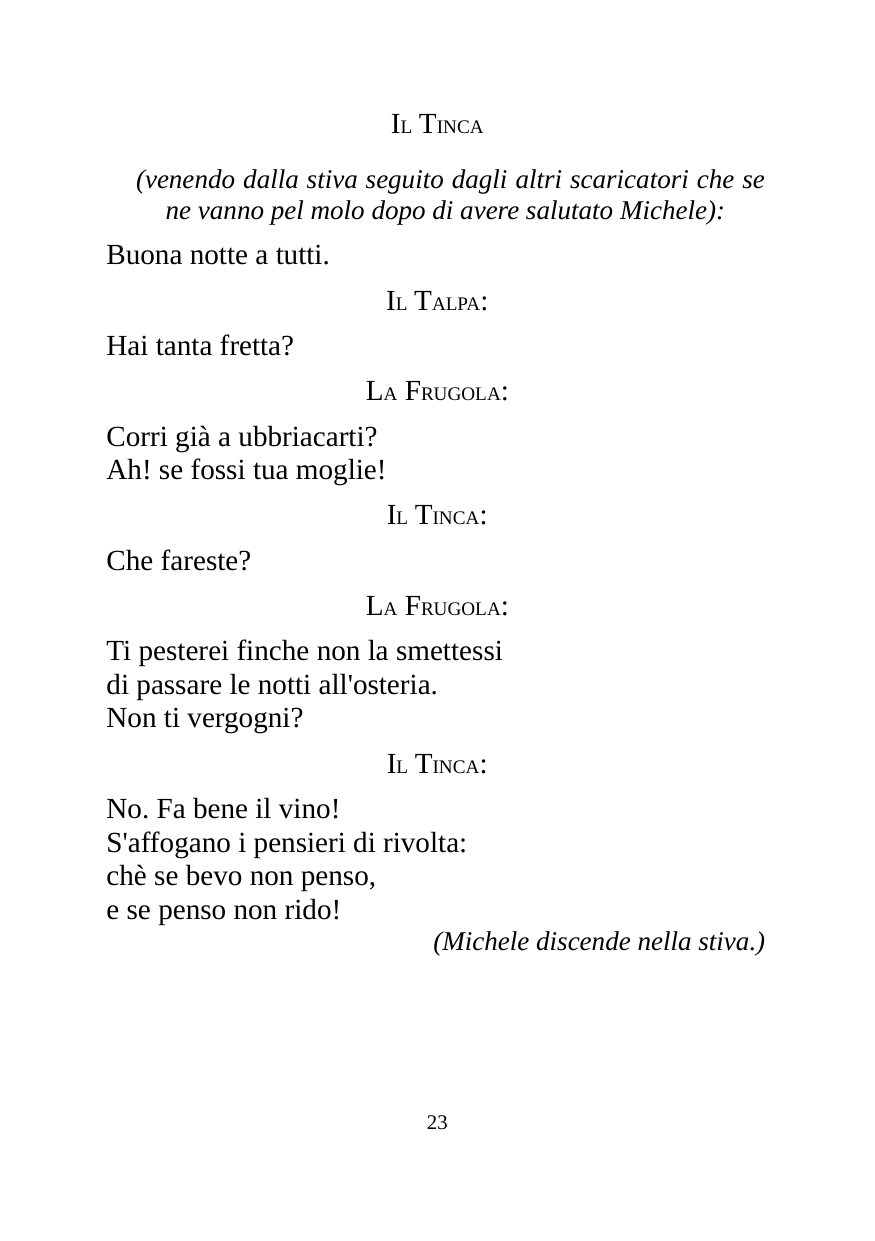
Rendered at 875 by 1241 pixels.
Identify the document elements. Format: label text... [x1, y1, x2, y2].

text Il Tinca: [106, 497, 768, 531]
text (venendo dalla stiva seguito dagli altri scaricatori che se ne vanno pel molo dopo di avere salutato Michele): [136, 163, 768, 226]
text No. Fa bene il vino! S'affogano i pensieri di rivolta: chè se bevo non penso, e se penso non rido! [106, 791, 768, 925]
text Hai tanta fretta? [106, 328, 768, 362]
text La Frugola: [106, 588, 768, 622]
text Corri già a ubbriacarti? Ah! se fossi tua moglie! [106, 419, 768, 486]
text La Frugola: [106, 373, 768, 407]
text Che fareste? [106, 543, 768, 576]
text Il Tinca [106, 106, 768, 140]
text Il Talpa: [106, 283, 768, 316]
text Buona notte a tutti. [106, 237, 768, 271]
text Ti pesterei finche non la smettessi di passare le notti all'osteria. Non ti vergogni? [106, 633, 768, 734]
text (Michele discende nella stiva.) [77, 925, 768, 956]
text Il Tinca: [106, 746, 768, 779]
